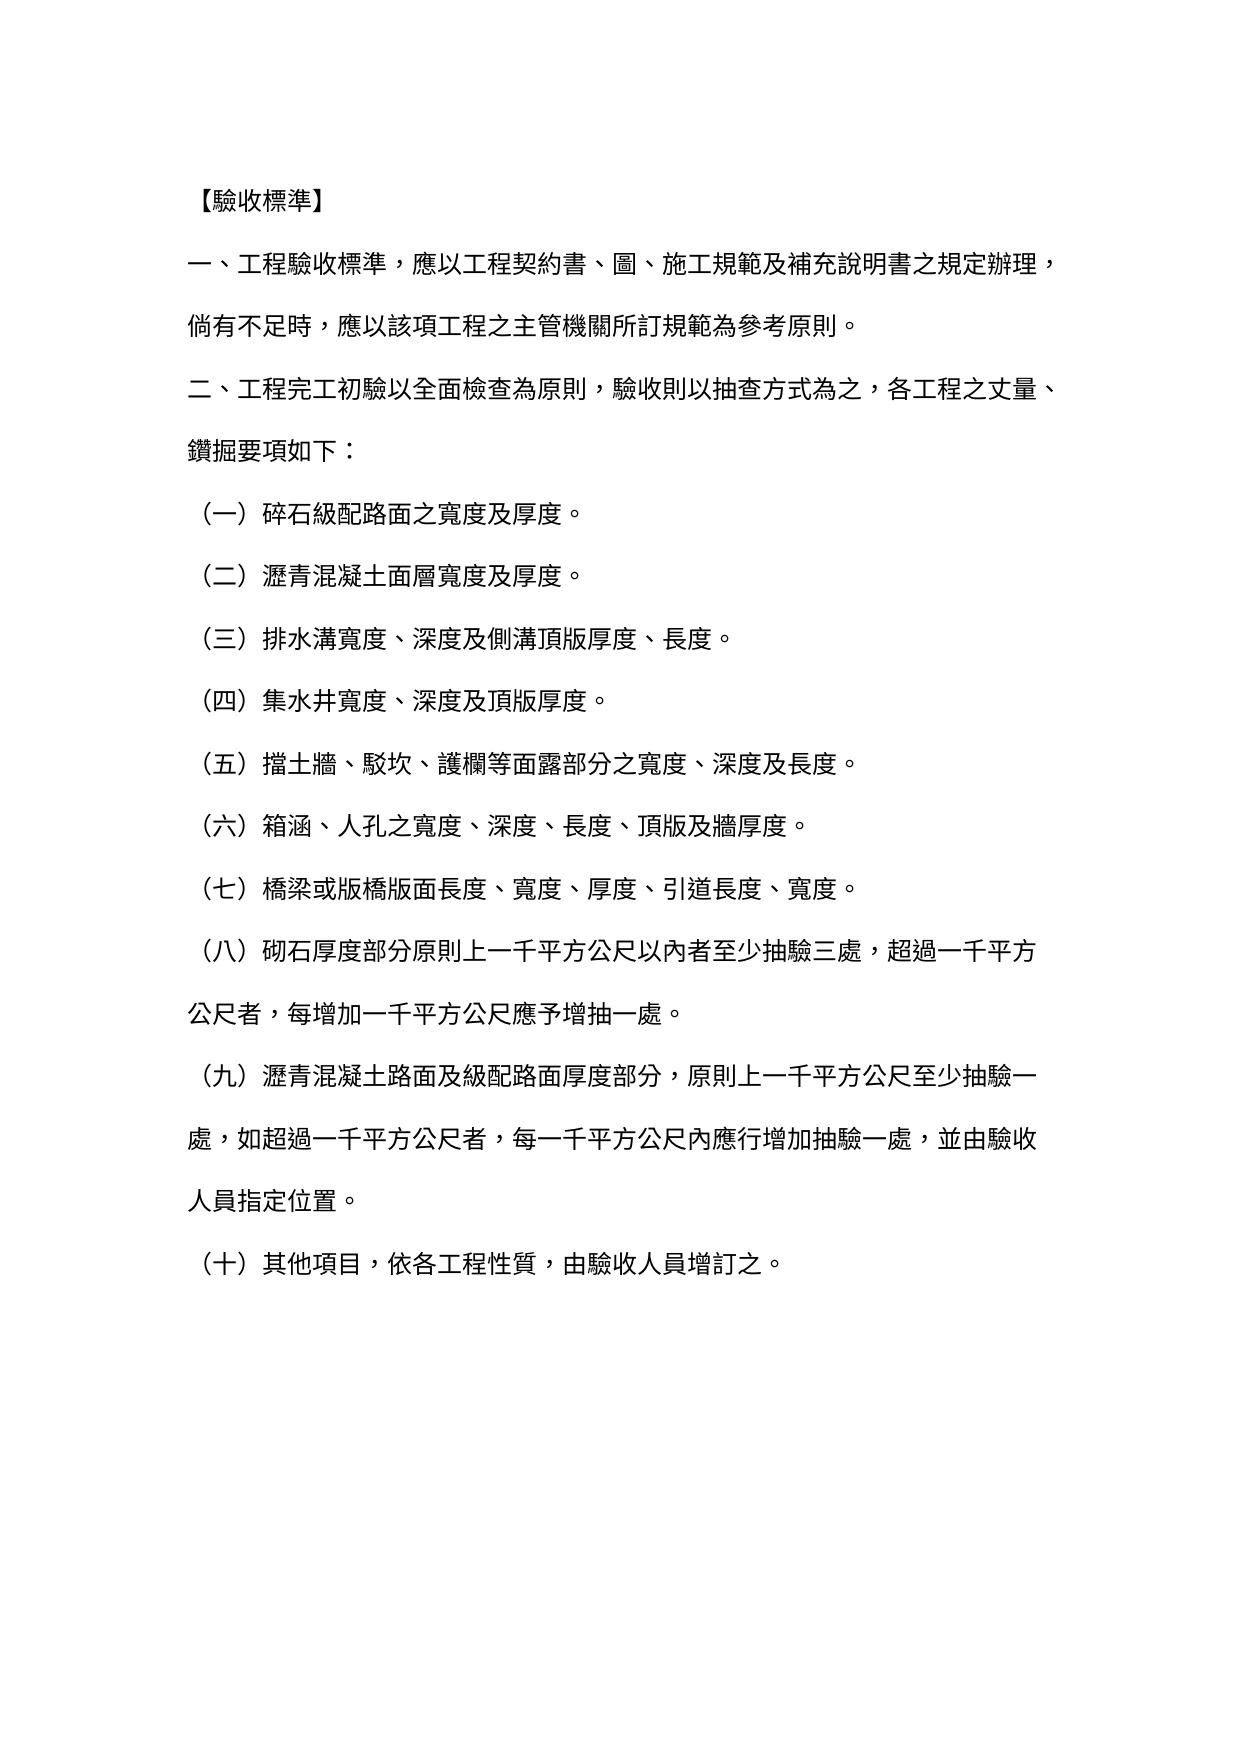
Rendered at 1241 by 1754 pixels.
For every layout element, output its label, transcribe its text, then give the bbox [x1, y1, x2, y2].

text （四）集水井寬度、深度及頂版厚度。 [187, 658, 1053, 721]
text （二）瀝青混凝土面層寬度及厚度。 [187, 533, 1053, 596]
text （五）擋土牆、駁坎、護欄等面露部分之寬度、深度及長度。 [187, 721, 1053, 783]
text 一、工程驗收標準，應以工程契約書、圖、施工規範及補充說明書之規定辦理，倘有不足時，應以該項工程之主管機關所訂規範為參考原則。 [187, 221, 1053, 346]
text 二、工程完工初驗以全面檢查為原則，驗收則以抽查方式為之，各工程之丈量、鑽掘要項如下： [187, 346, 1053, 471]
text 【驗收標準】 [187, 158, 1053, 221]
text （三）排水溝寬度、深度及側溝頂版厚度、長度。 [187, 596, 1053, 658]
text （十）其他項目，依各工程性質，由驗收人員增訂之。 [187, 1221, 1053, 1283]
text （一）碎石級配路面之寬度及厚度。 [187, 471, 1053, 533]
text （六）箱涵、人孔之寬度、深度、長度、頂版及牆厚度。 [187, 783, 1053, 846]
text （九）瀝青混凝土路面及級配路面厚度部分，原則上一千平方公尺至少抽驗一處，如超過一千平方公尺者，每一千平方公尺內應行增加抽驗一處，並由驗收人員指定位置。 [187, 1033, 1053, 1221]
text （七）橋梁或版橋版面長度、寬度、厚度、引道長度、寬度。 [187, 846, 1053, 908]
text （八）砌石厚度部分原則上一千平方公尺以內者至少抽驗三處，超過一千平方公尺者，每增加一千平方公尺應予增抽一處。 [187, 908, 1053, 1033]
